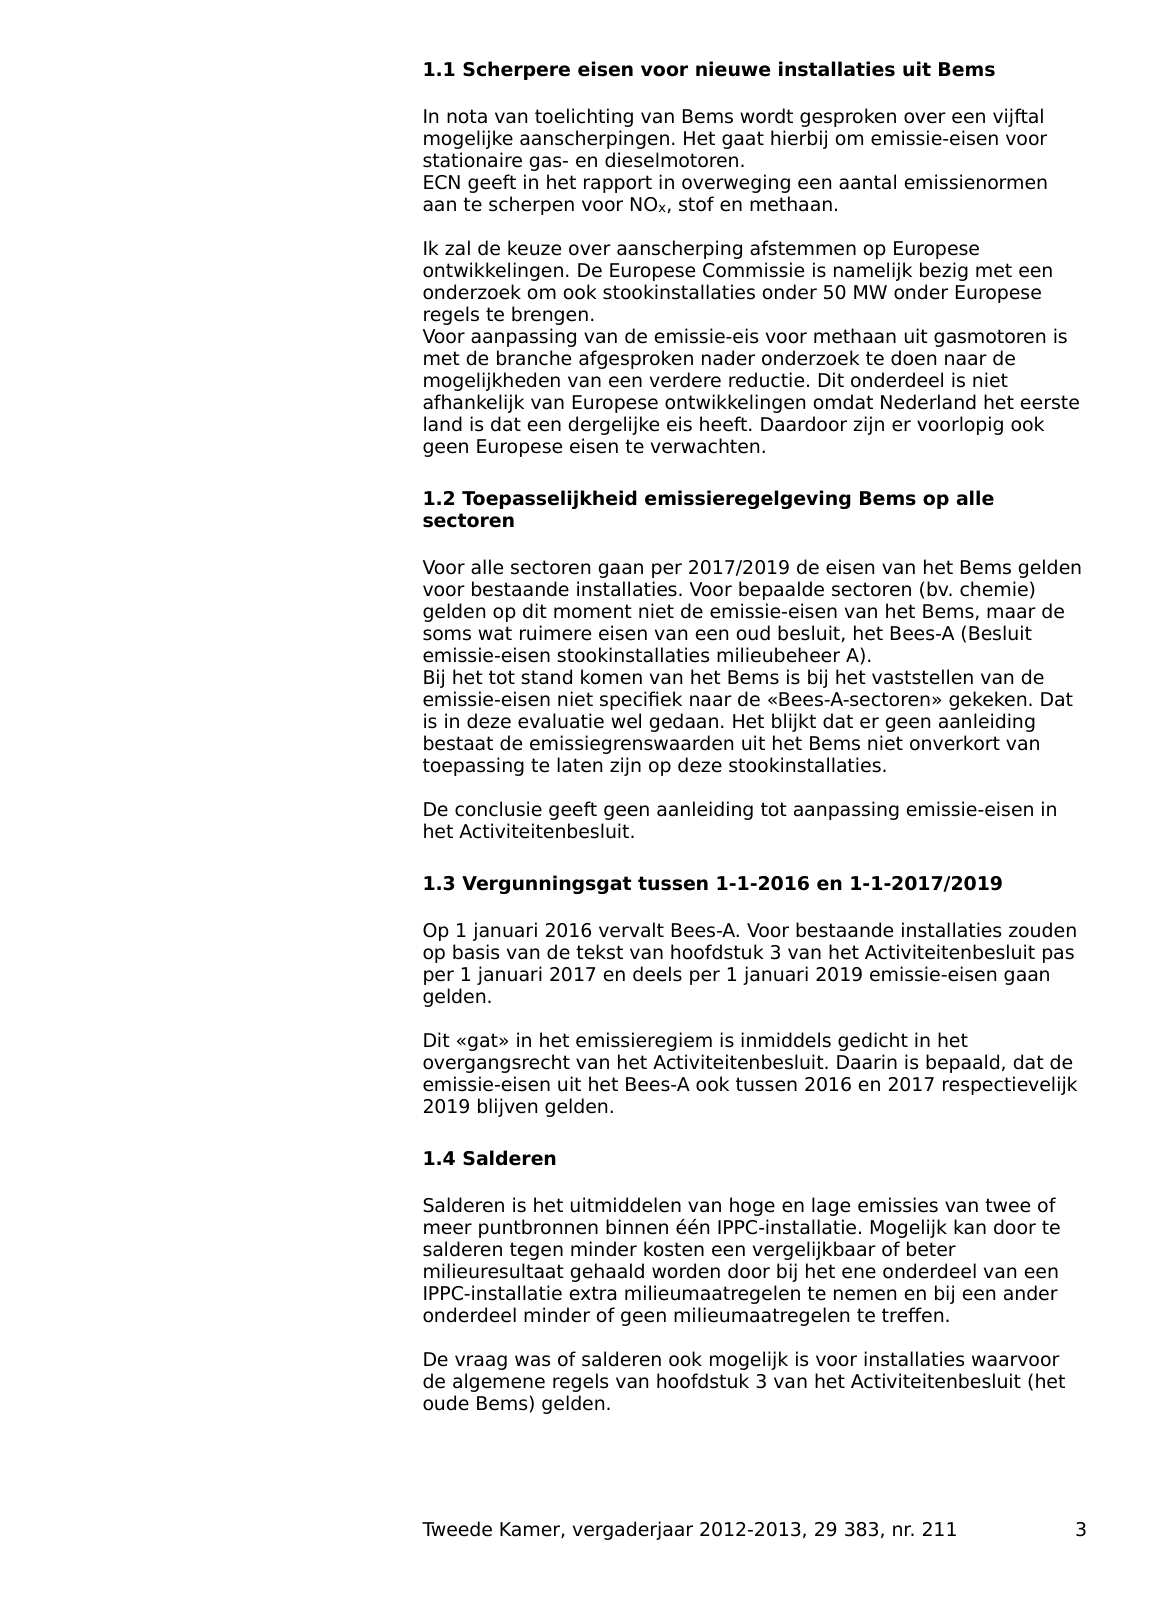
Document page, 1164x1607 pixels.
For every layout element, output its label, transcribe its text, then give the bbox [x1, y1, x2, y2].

text De conclusie geeft geen aanleiding tot aanpassing emissie-eisen in het Activiteitenbesluit. [422, 799, 1087, 843]
text Dit «gat» in het emissieregiem is inmiddels gedicht in het overgangsrecht van het Activiteitenbesluit. Daarin is bepaald, dat de emissie-eisen uit het Bees-A ook tussen 2016 en 2017 respectievelijk 2019 blijven gelden. [422, 1030, 1087, 1118]
text Ik zal de keuze over aanscherping afstemmen op Europese ontwikkelingen. De Europese Commissie is namelijk bezig met een onderzoek om ook stookinstallaties onder 50 MW onder Europese regels te brengen. [422, 238, 1087, 326]
subtitle 1.4 Salderen [422, 1148, 1087, 1170]
text ECN geeft in het rapport in overweging een aantal emissienormen aan te scherpen voor NOx, stof en methaan. [422, 172, 1087, 216]
subtitle 1.3 Vergunningsgat tussen 1-1-2016 en 1-1-2017/2019 [422, 873, 1087, 895]
text De vraag was of salderen ook mogelijk is voor installaties waarvoor de algemene regels van hoofdstuk 3 van het Activiteitenbesluit (het oude Bems) gelden. [422, 1349, 1087, 1415]
text Op 1 januari 2016 vervalt Bees-A. Voor bestaande installaties zouden op basis van de tekst van hoofdstuk 3 van het Activiteitenbesluit pas per 1 januari 2017 en deels per 1 januari 2019 emissie-eisen gaan gelden. [422, 920, 1087, 1008]
text Bij het tot stand komen van het Bems is bij het vaststellen van de emissie-eisen niet specifiek naar de «Bees-A-sectoren» gekeken. Dat is in deze evaluatie wel gedaan. Het blijkt dat er geen aanleiding bestaat de emissiegrenswaarden uit het Bems niet onverkort van toepassing te laten zijn op deze stookinstallaties. [422, 667, 1087, 777]
text In nota van toelichting van Bems wordt gesproken over een vijftal mogelijke aanscherpingen. Het gaat hierbij om emissie-eisen voor stationaire gas- en dieselmotoren. [422, 106, 1087, 172]
text Voor alle sectoren gaan per 2017/2019 de eisen van het Bems gelden voor bestaande installaties. Voor bepaalde sectoren (bv. chemie) gelden op dit moment niet de emissie-eisen van het Bems, maar de soms wat ruimere eisen van een oud besluit, het Bees-A (Besluit emissie-eisen stookinstallaties milieubeheer A). [422, 557, 1087, 667]
text Voor aanpassing van de emissie-eis voor methaan uit gasmotoren is met de branche afgesproken nader onderzoek te doen naar de mogelijkheden van een verdere reductie. Dit onderdeel is niet afhankelijk van Europese ontwikkelingen omdat Nederland het eerste land is dat een dergelijke eis heeft. Daardoor zijn er voorlopig ook geen Europese eisen te verwachten. [422, 326, 1087, 458]
subtitle 1.1 Scherpere eisen voor nieuwe installaties uit Bems [422, 59, 1087, 81]
subtitle 1.2 Toepasselijkheid emissieregelgeving Bems op alle sectoren [422, 488, 1087, 532]
text Salderen is het uitmiddelen van hoge en lage emissies van twee of meer puntbronnen binnen één IPPC-installatie. Mogelijk kan door te salderen tegen minder kosten een vergelijkbaar of beter milieuresultaat gehaald worden door bij het ene onderdeel van een IPPC-installatie extra milieumaatregelen te nemen en bij een ander onderdeel minder of geen milieumaatregelen te treffen. [422, 1195, 1087, 1327]
